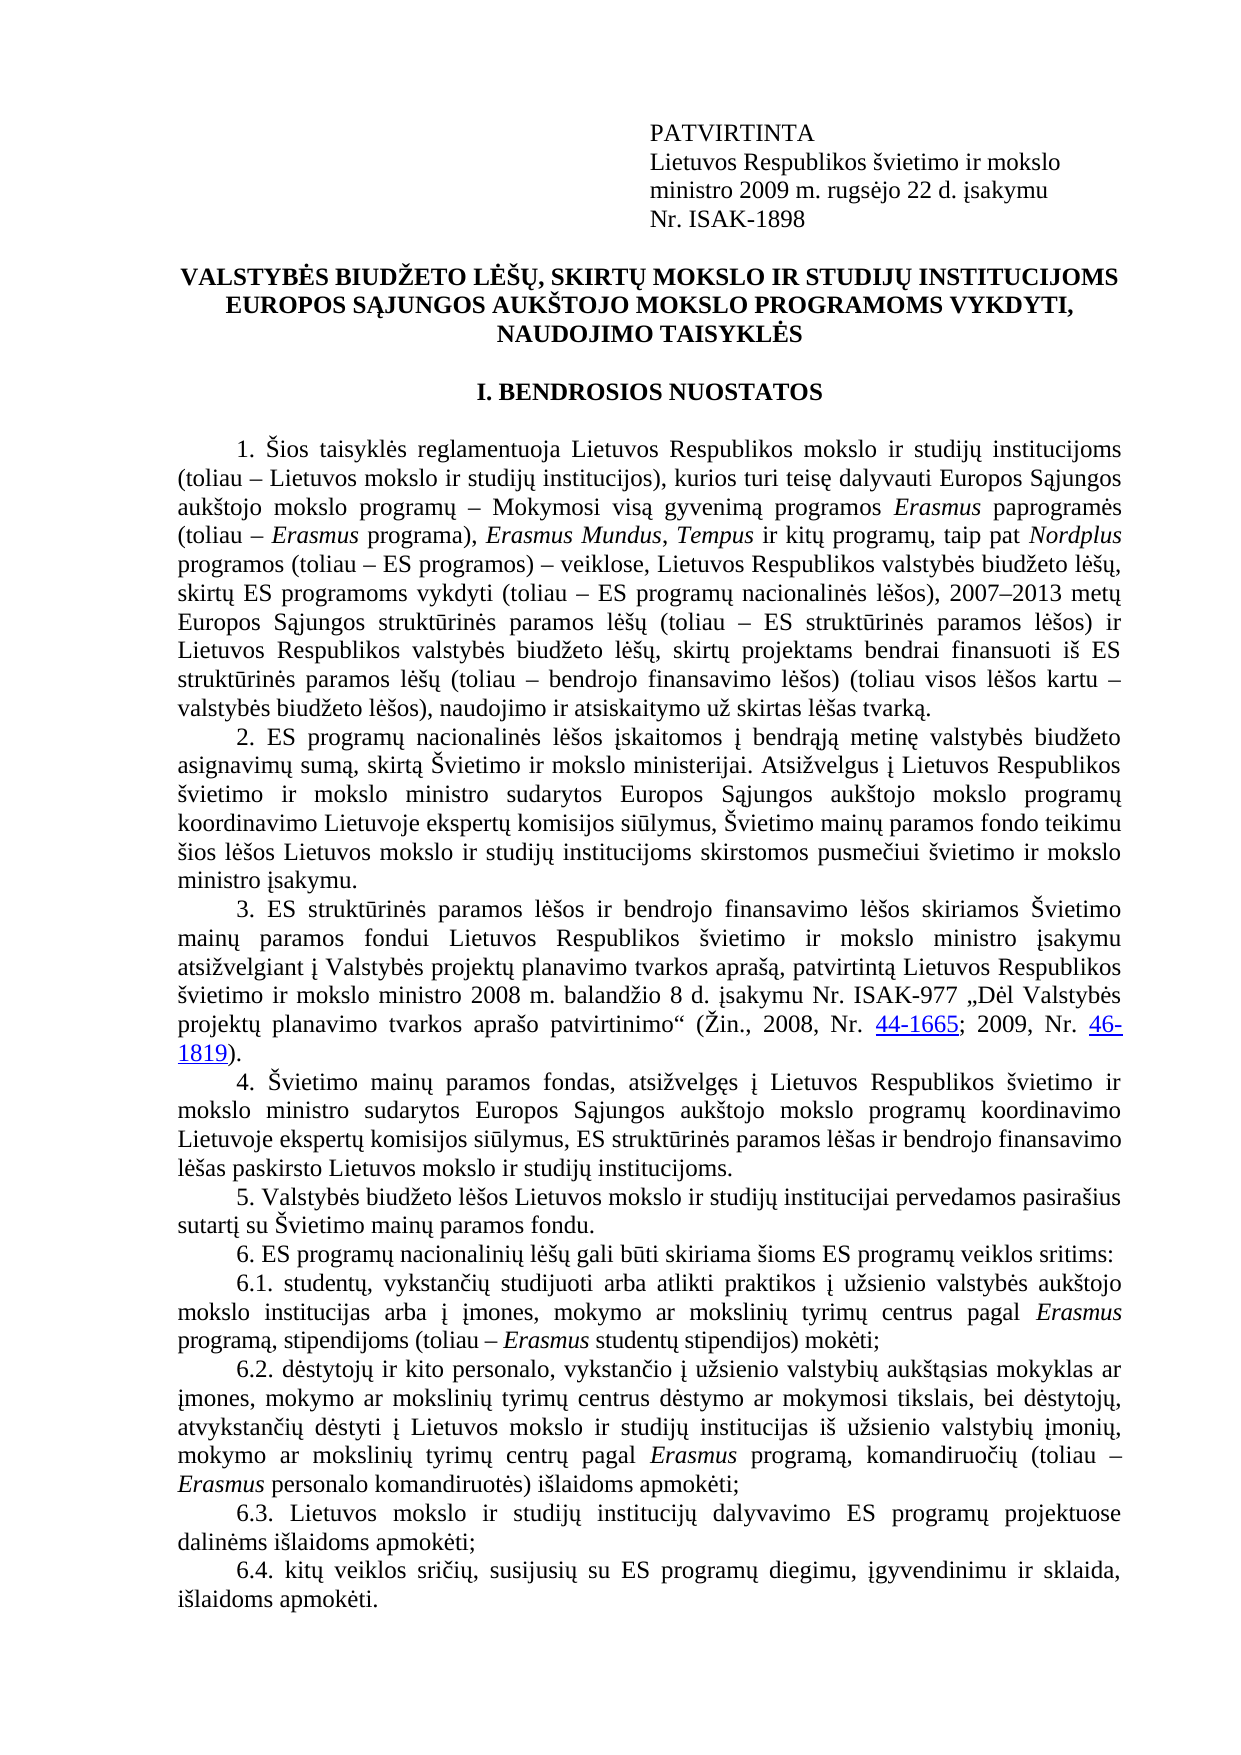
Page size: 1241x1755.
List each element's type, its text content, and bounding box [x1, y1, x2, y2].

text PATVIRTINTA [649, 118, 1122, 147]
text 2. ES programų nacionalinės lėšos įskaitomos į bendrąją metinę valstybės biudžeto asignavimų sumą, skirtą Švietimo ir mokslo ministerijai. Atsižvelgus į Lietuvos Respublikos švietimo ir mokslo ministro sudarytos Europos Sąjungos aukštojo mokslo programų koordinavimo Lietuvoje ekspertų komisijos siūlymus, Švietimo mainų paramos fondo teikimu šios lėšos Lietuvos mokslo ir studijų institucijoms skirstomos pusmečiui švietimo ir mokslo ministro įsakymu. [177, 722, 1122, 894]
text 1. Šios taisyklės reglamentuoja Lietuvos Respublikos mokslo ir studijų institucijoms (toliau – Lietuvos mokslo ir studijų institucijos), kurios turi teisę dalyvauti Europos Sąjungos aukštojo mokslo programų – Mokymosi visą gyvenimą programos Erasmus paprogramės (toliau – Erasmus programa), Erasmus Mundus, Tempus ir kitų programų, taip pat Nordplus programos (toliau – ES programos) – veiklose, Lietuvos Respublikos valstybės biudžeto lėšų, skirtų ES programoms vykdyti (toliau – ES programų nacionalinės lėšos), 2007–2013 metų Europos Sąjungos struktūrinės paramos lėšų (toliau – ES struktūrinės paramos lėšos) ir Lietuvos Respublikos valstybės biudžeto lėšų, skirtų projektams bendrai finansuoti iš ES struktūrinės paramos lėšų (toliau – bendrojo finansavimo lėšos) (toliau visos lėšos kartu – valstybės biudžeto lėšos), naudojimo ir atsiskaitymo už skirtas lėšas tvarką. [177, 434, 1122, 722]
text ministro 2009 m. rugsėjo 22 d. įsakymu [649, 176, 1122, 204]
text 6.1. studentų, vykstančių studijuoti arba atlikti praktikos į užsienio valstybės aukštojo mokslo institucijas arba į įmones, mokymo ar mokslinių tyrimų centrus pagal Erasmus programą, stipendijoms (toliau – Erasmus studentų stipendijos) mokėti; [177, 1268, 1122, 1354]
text 6.3. Lietuvos mokslo ir studijų institucijų dalyvavimo ES programų projektuose dalinėms išlaidoms apmokėti; [177, 1498, 1122, 1556]
text Lietuvos Respublikos švietimo ir mokslo [649, 147, 1122, 176]
text 6. ES programų nacionalinių lėšų gali būti skiriama šioms ES programų veiklos sritims: [177, 1239, 1122, 1268]
text 6.4. kitų veiklos sričių, susijusių su ES programų diegimu, įgyvendinimu ir sklaida, išlaidoms apmokėti. [177, 1556, 1122, 1613]
text 5. Valstybės biudžeto lėšos Lietuvos mokslo ir studijų institucijai pervedamos pasirašius sutartį su Švietimo mainų paramos fondu. [177, 1182, 1122, 1239]
text Nr. ISAK-1898 [649, 204, 1122, 233]
text VALSTYBĖS BIUDŽETO LĖŠŲ, SKIRTŲ MOKSLO IR STUDIJŲ INSTITUCIJOMS EUROPOS SĄJUNGOS AUKŠTOJO MOKSLO PROGRAMOMS VYKDYTI, NAUDOJIMO TAISYKLĖS [177, 262, 1122, 348]
text 6.2. dėstytojų ir kito personalo, vykstančio į užsienio valstybių aukštąsias mokyklas ar įmones, mokymo ar mokslinių tyrimų centrus dėstymo ar mokymosi tikslais, bei dėstytojų, atvykstančių dėstyti į Lietuvos mokslo ir studijų institucijas iš užsienio valstybių įmonių, mokymo ar mokslinių tyrimų centrų pagal Erasmus programą, komandiruočių (toliau – Erasmus personalo komandiruotės) išlaidoms apmokėti; [177, 1354, 1122, 1498]
text 4. Švietimo mainų paramos fondas, atsižvelgęs į Lietuvos Respublikos švietimo ir mokslo ministro sudarytos Europos Sąjungos aukštojo mokslo programų koordinavimo Lietuvoje ekspertų komisijos siūlymus, ES struktūrinės paramos lėšas ir bendrojo finansavimo lėšas paskirsto Lietuvos mokslo ir studijų institucijoms. [177, 1067, 1122, 1182]
text I. BENDROSIOS NUOSTATOS [177, 377, 1122, 406]
text 3. ES struktūrinės paramos lėšos ir bendrojo finansavimo lėšos skiriamos Švietimo mainų paramos fondui Lietuvos Respublikos švietimo ir mokslo ministro įsakymu atsižvelgiant į Valstybės projektų planavimo tvarkos aprašą, patvirtintą Lietuvos Respublikos švietimo ir mokslo ministro 2008 m. balandžio 8 d. įsakymu Nr. ISAK-977 „Dėl Valstybės projektų planavimo tvarkos aprašo patvirtinimo“ (Žin., 2008, Nr. 44-1665; 2009, Nr. 46-1819). [177, 894, 1122, 1067]
